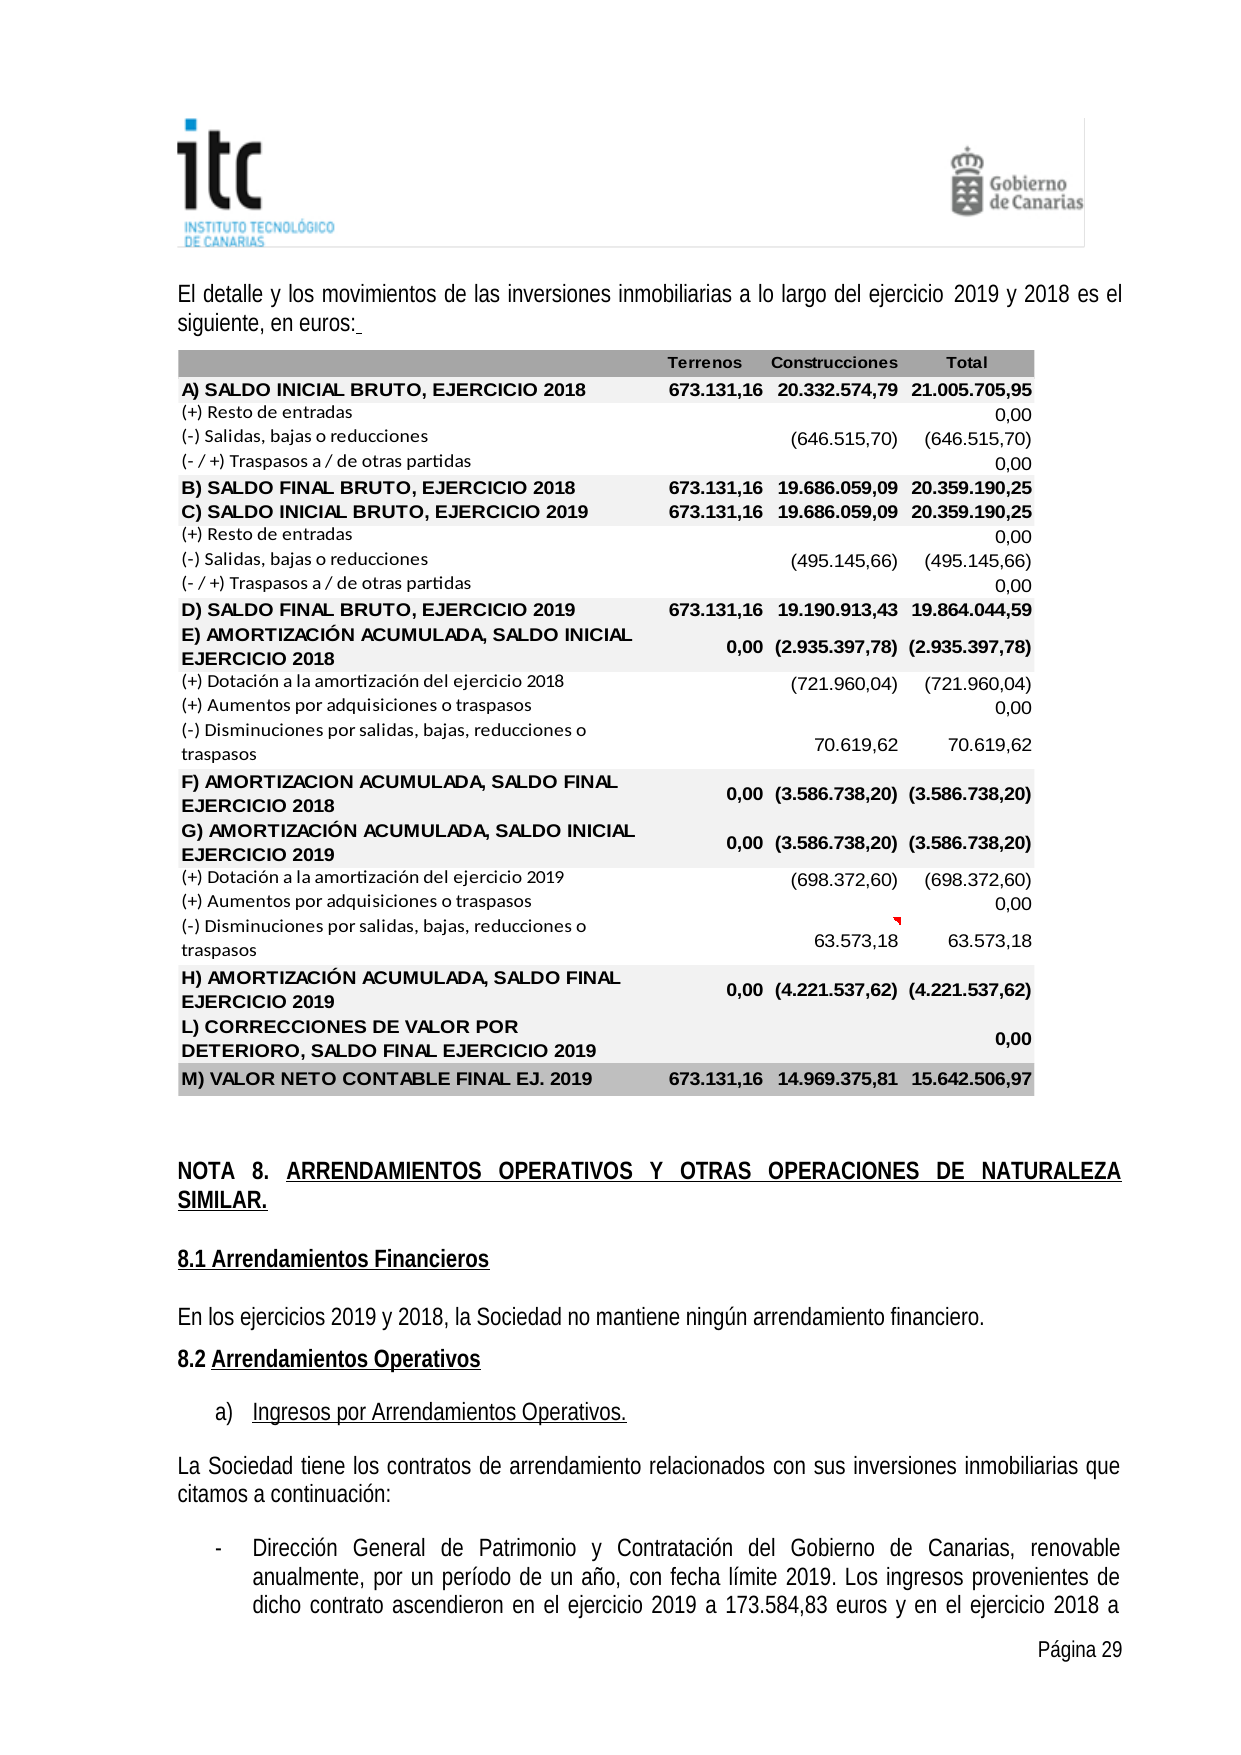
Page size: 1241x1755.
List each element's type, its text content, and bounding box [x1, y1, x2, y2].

list Dirección General de Patrimonio y Contratación del Gobierno de Canarias, renovable anualmente, por un período de un año, con fecha límite 2019. Los ingresos provenientes de dicho contrato ascendieron en el ejercicio 2019 a 173.584,83 euros y en el ejercicio 2018 a [215, 1533, 1122, 1619]
list Arrendamientos Operativos [177, 1343, 1122, 1372]
text En los ejercicios 2019 y 2018, la Sociedad no mantiene ningún arrendamiento financiero. [177, 1301, 1122, 1331]
text La Sociedad tiene los contratos de arrendamiento relacionados con sus inversiones inmobiliarias que citamos a continuación: [177, 1451, 1122, 1508]
text NOTA 8. ARRENDAMIENTOS OPERATIVOS Y OTRAS OPERACIONES DE NATURALEZA SIMILAR. [177, 1156, 1122, 1214]
text 8.1 Arrendamientos Financieros [177, 1243, 1122, 1272]
text El detalle y los movimientos de las inversiones inmobiliarias a lo largo del ejercicio 2019 y 2018 es el siguiente, en euros: [177, 279, 1122, 337]
list Ingresos por Arrendamientos Operativos. [215, 1397, 1122, 1426]
